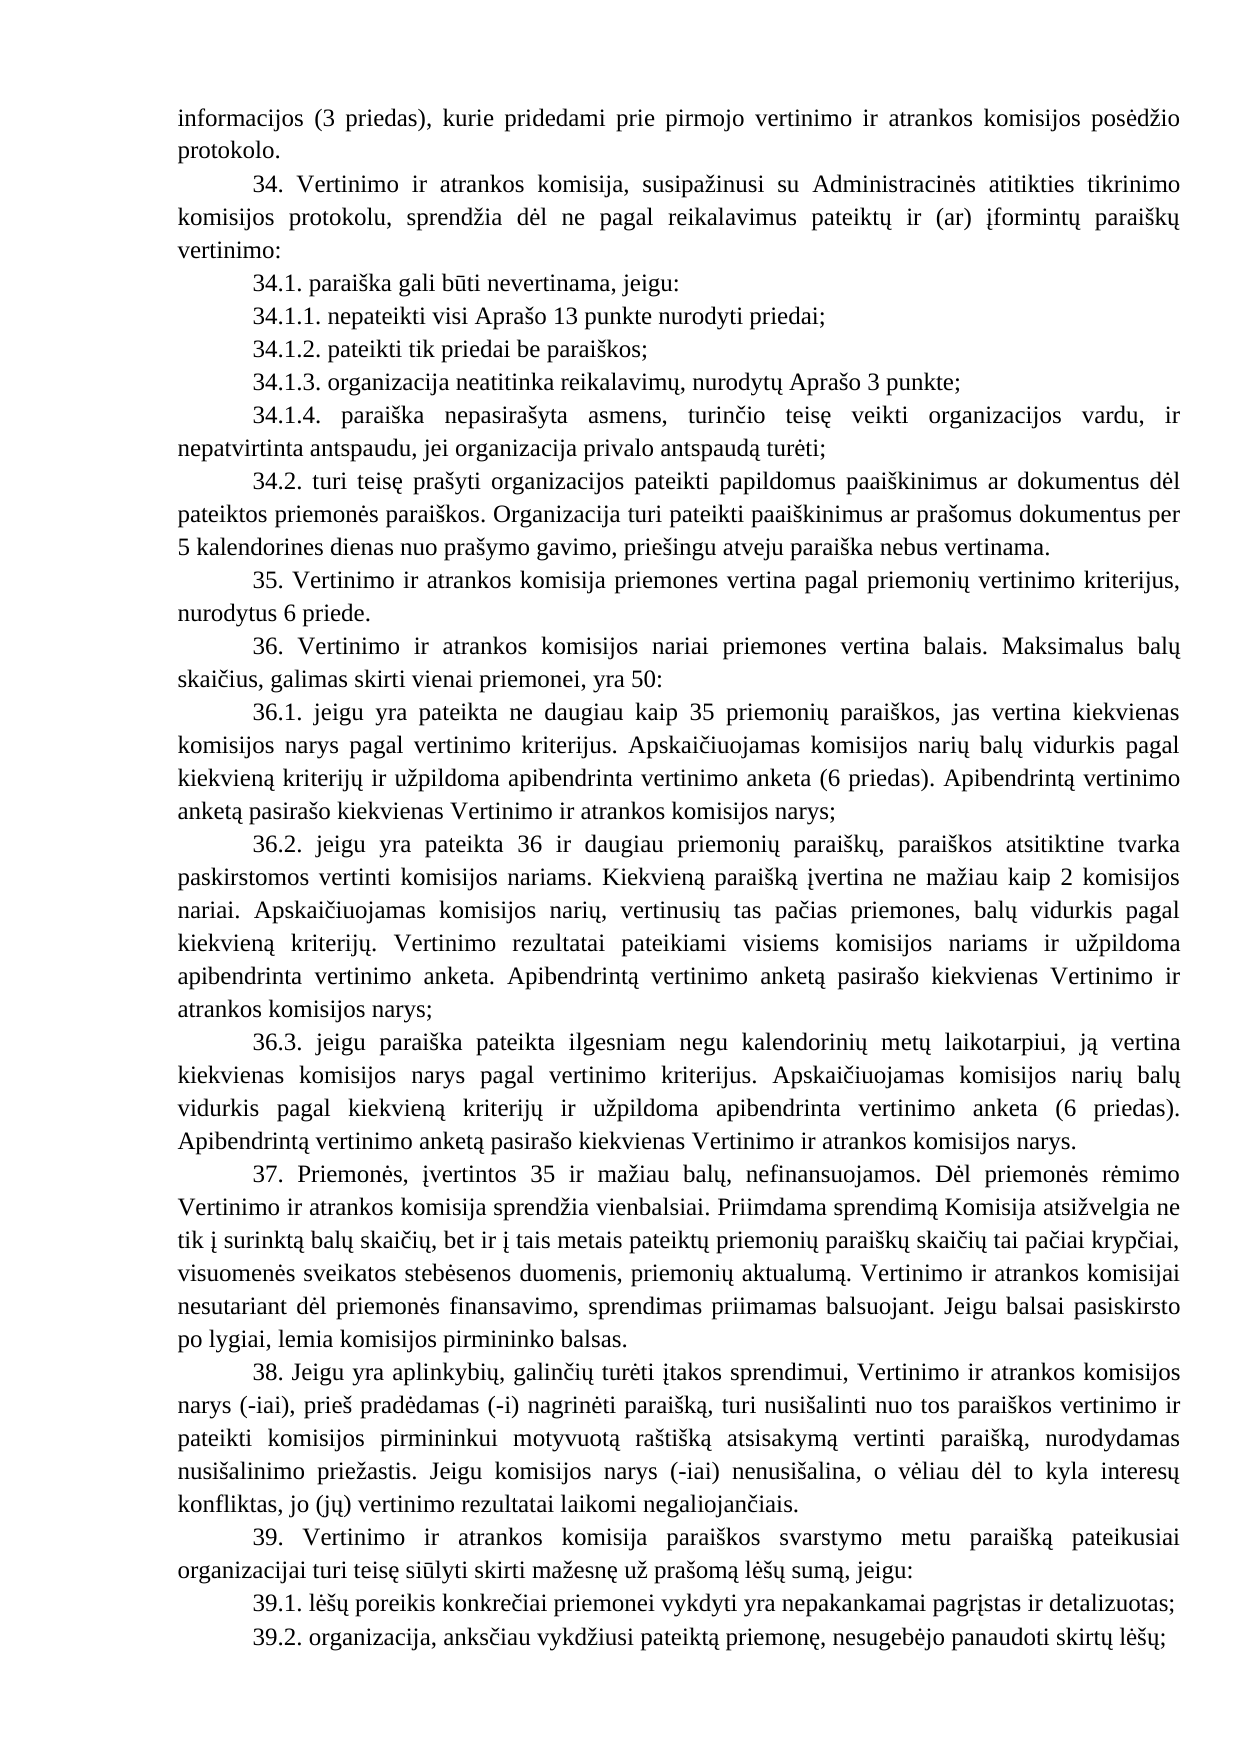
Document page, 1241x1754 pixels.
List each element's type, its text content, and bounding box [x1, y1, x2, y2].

text 35. Vertinimo ir atrankos komisija priemones vertina pagal priemonių vertinimo kriterijus, nurodytus 6 priede. [177, 565, 1181, 627]
text 36.3. jeigu paraiška pateikta ilgesniam negu kalendorinių metų laikotarpiui, ją vertina kiekvienas komisijos narys pagal vertinimo kriterijus. Apskaičiuojamas komisijos narių balų vidurkis pagal kiekvieną kriterijų ir užpildoma apibendrinta vertinimo anketa (6 priedas). Apibendrintą vertinimo anketą pasirašo kiekvienas Vertinimo ir atrankos komisijos narys. [177, 1027, 1181, 1155]
text 34.1.4. paraiška nepasirašyta asmens, turinčio teisę veikti organizacijos vardu, ir nepatvirtinta antspaudu, jei organizacija privalo antspaudą turėti; [177, 400, 1181, 462]
text 39. Vertinimo ir atrankos komisija paraiškos svarstymo metu paraišką pateikusiai organizacijai turi teisę siūlyti skirti mažesnę už prašomą lėšų sumą, jeigu: [177, 1522, 1181, 1584]
text 34. Vertinimo ir atrankos komisija, susipažinusi su Administracinės atitikties tikrinimo komisijos protokolu, sprendžia dėl ne pagal reikalavimus pateiktų ir (ar) įformintų paraiškų vertinimo: [177, 169, 1181, 263]
text 34.2. turi teisę prašyti organizacijos pateikti papildomus paaiškinimus ar dokumentus dėl pateiktos priemonės paraiškos. Organizacija turi pateikti paaiškinimus ar prašomus dokumentus per 5 kalendorines dienas nuo prašymo gavimo, priešingu atveju paraiška nebus vertinama. [177, 466, 1181, 561]
text informacijos (3 priedas), kurie pridedami prie pirmojo vertinimo ir atrankos komisijos posėdžio protokolo. [177, 103, 1181, 164]
text 34.1. paraiška gali būti nevertinama, jeigu: [177, 268, 1181, 296]
text 36.1. jeigu yra pateikta ne daugiau kaip 35 priemonių paraiškos, jas vertina kiekvienas komisijos narys pagal vertinimo kriterijus. Apskaičiuojamas komisijos narių balų vidurkis pagal kiekvieną kriterijų ir užpildoma apibendrinta vertinimo anketa (6 priedas). Apibendrintą vertinimo anketą pasirašo kiekvienas Vertinimo ir atrankos komisijos narys; [177, 697, 1181, 825]
text 34.1.1. nepateikti visi Aprašo 13 punkte nurodyti priedai; [177, 301, 1181, 329]
text 37. Priemonės, įvertintos 35 ir mažiau balų, nefinansuojamos. Dėl priemonės rėmimo Vertinimo ir atrankos komisija sprendžia vienbalsiai. Priimdama sprendimą Komisija atsižvelgia ne tik į surinktą balų skaičių, bet ir į tais metais pateiktų priemonių paraiškų skaičių tai pačiai krypčiai, visuomenės sveikatos stebėsenos duomenis, priemonių aktualumą. Vertinimo ir atrankos komisijai nesutariant dėl priemonės finansavimo, sprendimas priimamas balsuojant. Jeigu balsai pasiskirsto po lygiai, lemia komisijos pirmininko balsas. [177, 1159, 1181, 1353]
text 38. Jeigu yra aplinkybių, galinčių turėti įtakos sprendimui, Vertinimo ir atrankos komisijos narys (-iai), prieš pradėdamas (-i) nagrinėti paraišką, turi nusišalinti nuo tos paraiškos vertinimo ir pateikti komisijos pirmininkui motyvuotą raštišką atsisakymą vertinti paraišką, nurodydamas nusišalinimo priežastis. Jeigu komisijos narys (-iai) nenusišalina, o vėliau dėl to kyla interesų konfliktas, jo (jų) vertinimo rezultatai laikomi negaliojančiais. [177, 1357, 1181, 1518]
text 36. Vertinimo ir atrankos komisijos nariai priemones vertina balais. Maksimalus balų skaičius, galimas skirti vienai priemonei, yra 50: [177, 631, 1181, 693]
text 34.1.3. organizacija neatitinka reikalavimų, nurodytų Aprašo 3 punkte; [177, 367, 1181, 396]
text 34.1.2. pateikti tik priedai be paraiškos; [177, 334, 1181, 362]
text 36.2. jeigu yra pateikta 36 ir daugiau priemonių paraiškų, paraiškos atsitiktine tvarka paskirstomos vertinti komisijos nariams. Kiekvieną paraišką įvertina ne mažiau kaip 2 komisijos nariai. Apskaičiuojamas komisijos narių, vertinusių tas pačias priemones, balų vidurkis pagal kiekvieną kriterijų. Vertinimo rezultatai pateikiami visiems komisijos nariams ir užpildoma apibendrinta vertinimo anketa. Apibendrintą vertinimo anketą pasirašo kiekvienas Vertinimo ir atrankos komisijos narys; [177, 829, 1181, 1023]
text 39.2. organizacija, anksčiau vykdžiusi pateiktą priemonę, nesugebėjo panaudoti skirtų lėšų; [177, 1622, 1181, 1650]
text 39.1. lėšų poreikis konkrečiai priemonei vykdyti yra nepakankamai pagrįstas ir detalizuotas; [177, 1588, 1181, 1617]
